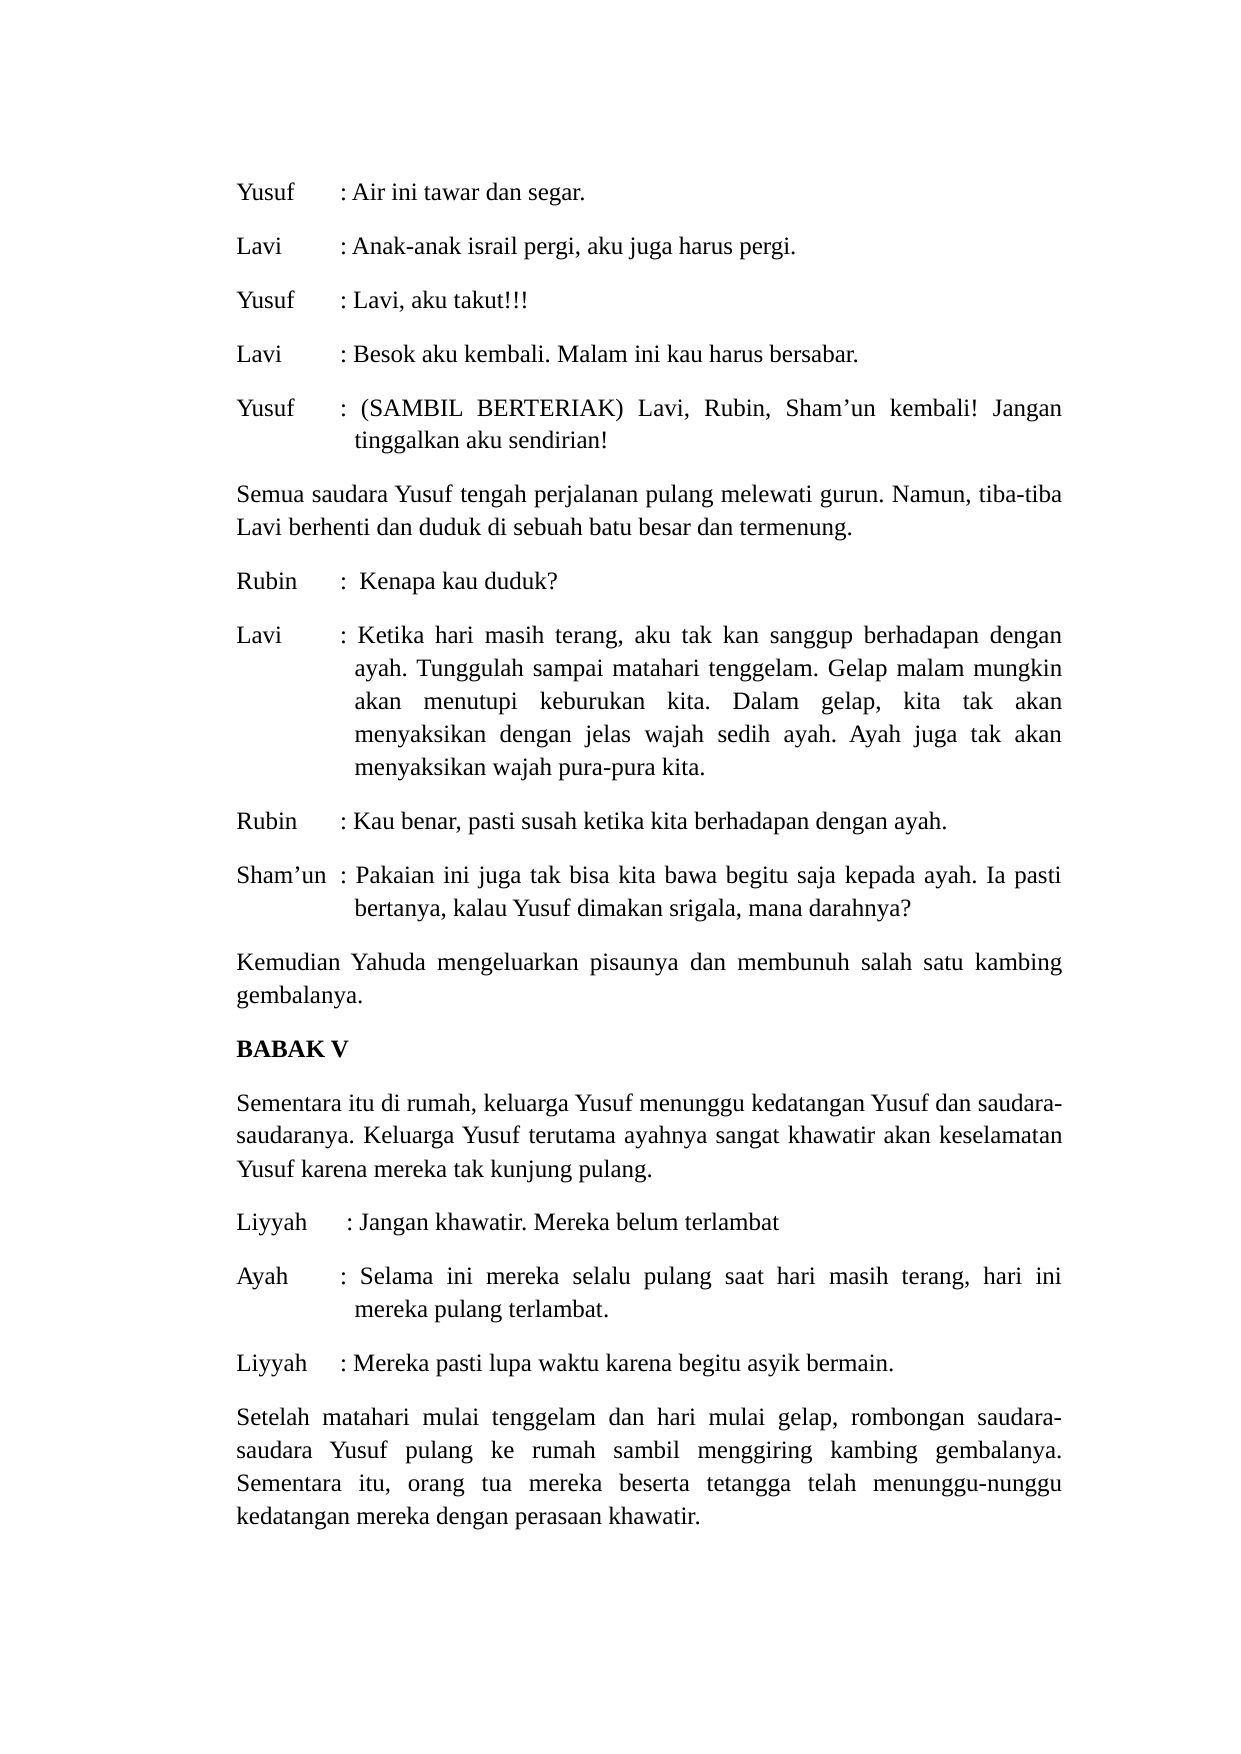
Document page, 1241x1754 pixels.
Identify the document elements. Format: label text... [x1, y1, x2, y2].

text Semua saudara Yusuf tengah perjalanan pulang melewati gurun. Namun, tiba-tiba Lavi berhenti dan duduk di sebuah batu besar dan termenung. [236, 479, 1063, 541]
text Kemudian Yahuda mengeluarkan pisaunya dan membunuh salah satu kambing gembalanya. [236, 947, 1063, 1009]
text Sementara itu di rumah, keluarga Yusuf menunggu kedatangan Yusuf dan saudara-saudaranya. Keluarga Yusuf terutama ayahnya sangat khawatir akan keselamatan Yusuf karena mereka tak kunjung pulang. [236, 1088, 1063, 1182]
text Lavi : Anak-anak israil pergi, aku juga harus pergi. [236, 231, 1063, 260]
text Lavi : Besok aku kembali. Malam ini kau harus bersabar. [236, 339, 1063, 367]
text Setelah matahari mulai tenggelam dan hari mulai gelap, rombongan saudara-saudara Yusuf pulang ke rumah sambil menggiring kambing gembalanya. Sementara itu, orang tua mereka beserta tetangga telah menunggu-nunggu kedatangan mereka dengan perasaan khawatir. [236, 1402, 1063, 1530]
text Lavi : Ketika hari masih terang, aku tak kan sanggup berhadapan dengan ayah. Tunggulah sampai matahari tenggelam. Gelap malam mungkin akan menutupi keburukan kita. Dalam gelap, kita tak akan menyaksikan dengan jelas wajah sedih ayah. Ayah juga tak akan menyaksikan wajah pura-pura kita. [236, 620, 1063, 781]
text Rubin : Kau benar, pasti susah ketika kita berhadapan dengan ayah. [236, 806, 1063, 835]
text Yusuf : (SAMBIL BERTERIAK) Lavi, Rubin, Sham’un kembali! Jangan tinggalkan aku sendirian! [236, 393, 1063, 454]
text Yusuf : Lavi, aku takut!!! [236, 285, 1063, 314]
text Ayah : Selama ini mereka selalu pulang saat hari masih terang, hari ini mereka pulang terlambat. [236, 1261, 1063, 1323]
text Sham’un : Pakaian ini juga tak bisa kita bawa begitu saja kepada ayah. Ia pasti bertanya, kalau Yusuf dimakan srigala, mana darahnya? [236, 860, 1063, 922]
text Liyyah : Mereka pasti lupa waktu karena begitu asyik bermain. [236, 1348, 1063, 1377]
text BABAK V [236, 1034, 1063, 1062]
text Rubin : Kenapa kau duduk? [236, 566, 1063, 595]
text Liyyah : Jangan khawatir. Mereka belum terlambat [236, 1207, 1063, 1236]
text Yusuf : Air ini tawar dan segar. [236, 177, 1063, 206]
